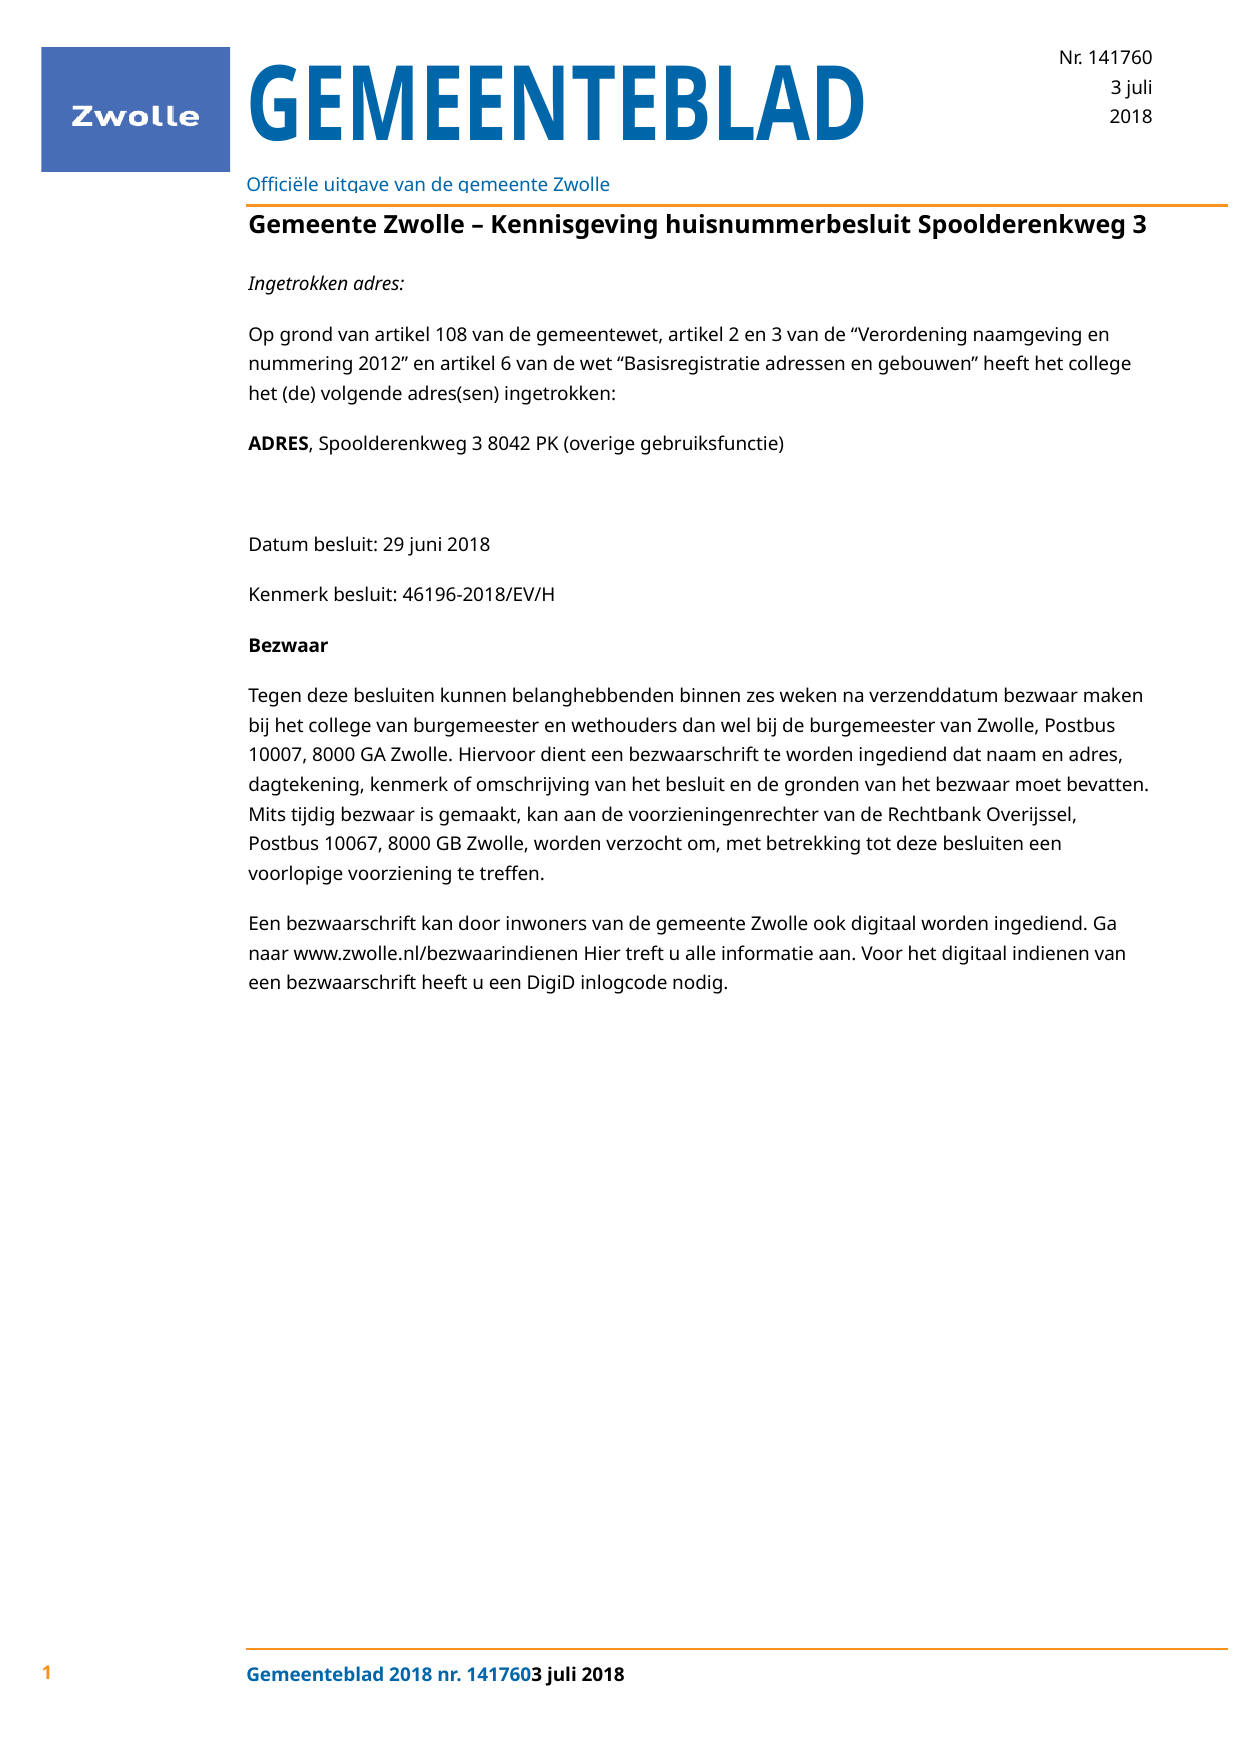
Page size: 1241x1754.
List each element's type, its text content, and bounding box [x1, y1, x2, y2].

text Kenmerk besluit: 46196-2018/EV/H [248, 582, 1152, 607]
text Een bezwaarschrift kan door inwoners van de gemeente Zwolle ook digitaal worden ingediend. Ga naar www.zwolle.nl/bezwaarindienen Hier treft u alle informatie aan. Voor het digitaal indienen van een bezwaarschrift heeft u een DigiD inlogcode nodig. [248, 910, 1152, 995]
text Ingetrokken adres: [248, 270, 1152, 296]
text Op grond van artikel 108 van de gemeentewet, artikel 2 en 3 van de “Verordening naamgeving en nummering 2012” en artikel 6 van de wet “Basisregistratie adressen en gebouwen” heeft het college het (de) volgende adres(sen) ingetrokken: [248, 321, 1152, 406]
text Bezwaar [248, 632, 1152, 658]
text Gemeente Zwolle – Kennisgeving huisnummerbesluit Spoolderenkweg 3 [248, 207, 1152, 241]
picture [41, 47, 231, 172]
text ADRES, Spoolderenkweg 3 8042 PK (overige gebruiksfunctie) [248, 430, 1152, 456]
text Tegen deze besluiten kunnen belanghebbenden binnen zes weken na verzenddatum bezwaar maken bij het college van burgemeester en wethouders dan wel bij de burgemeester van Zwolle, Postbus 10007, 8000 GA Zwolle. Hiervoor dient een bezwaarschrift te worden ingediend dat naam en adres, dagtekening, kenmerk of omschrijving van het besluit en de gronden van het bezwaar moet bevatten. Mits tijdig bezwaar is gemaakt, kan aan de voorzieningenrechter van de Rechtbank Overijssel, Postbus 10067, 8000 GB Zwolle, worden verzocht om, met betrekking tot deze besluiten een voorlopige voorziening te treffen. [248, 682, 1152, 886]
text Datum besluit: 29 juni 2018 [248, 531, 1152, 557]
